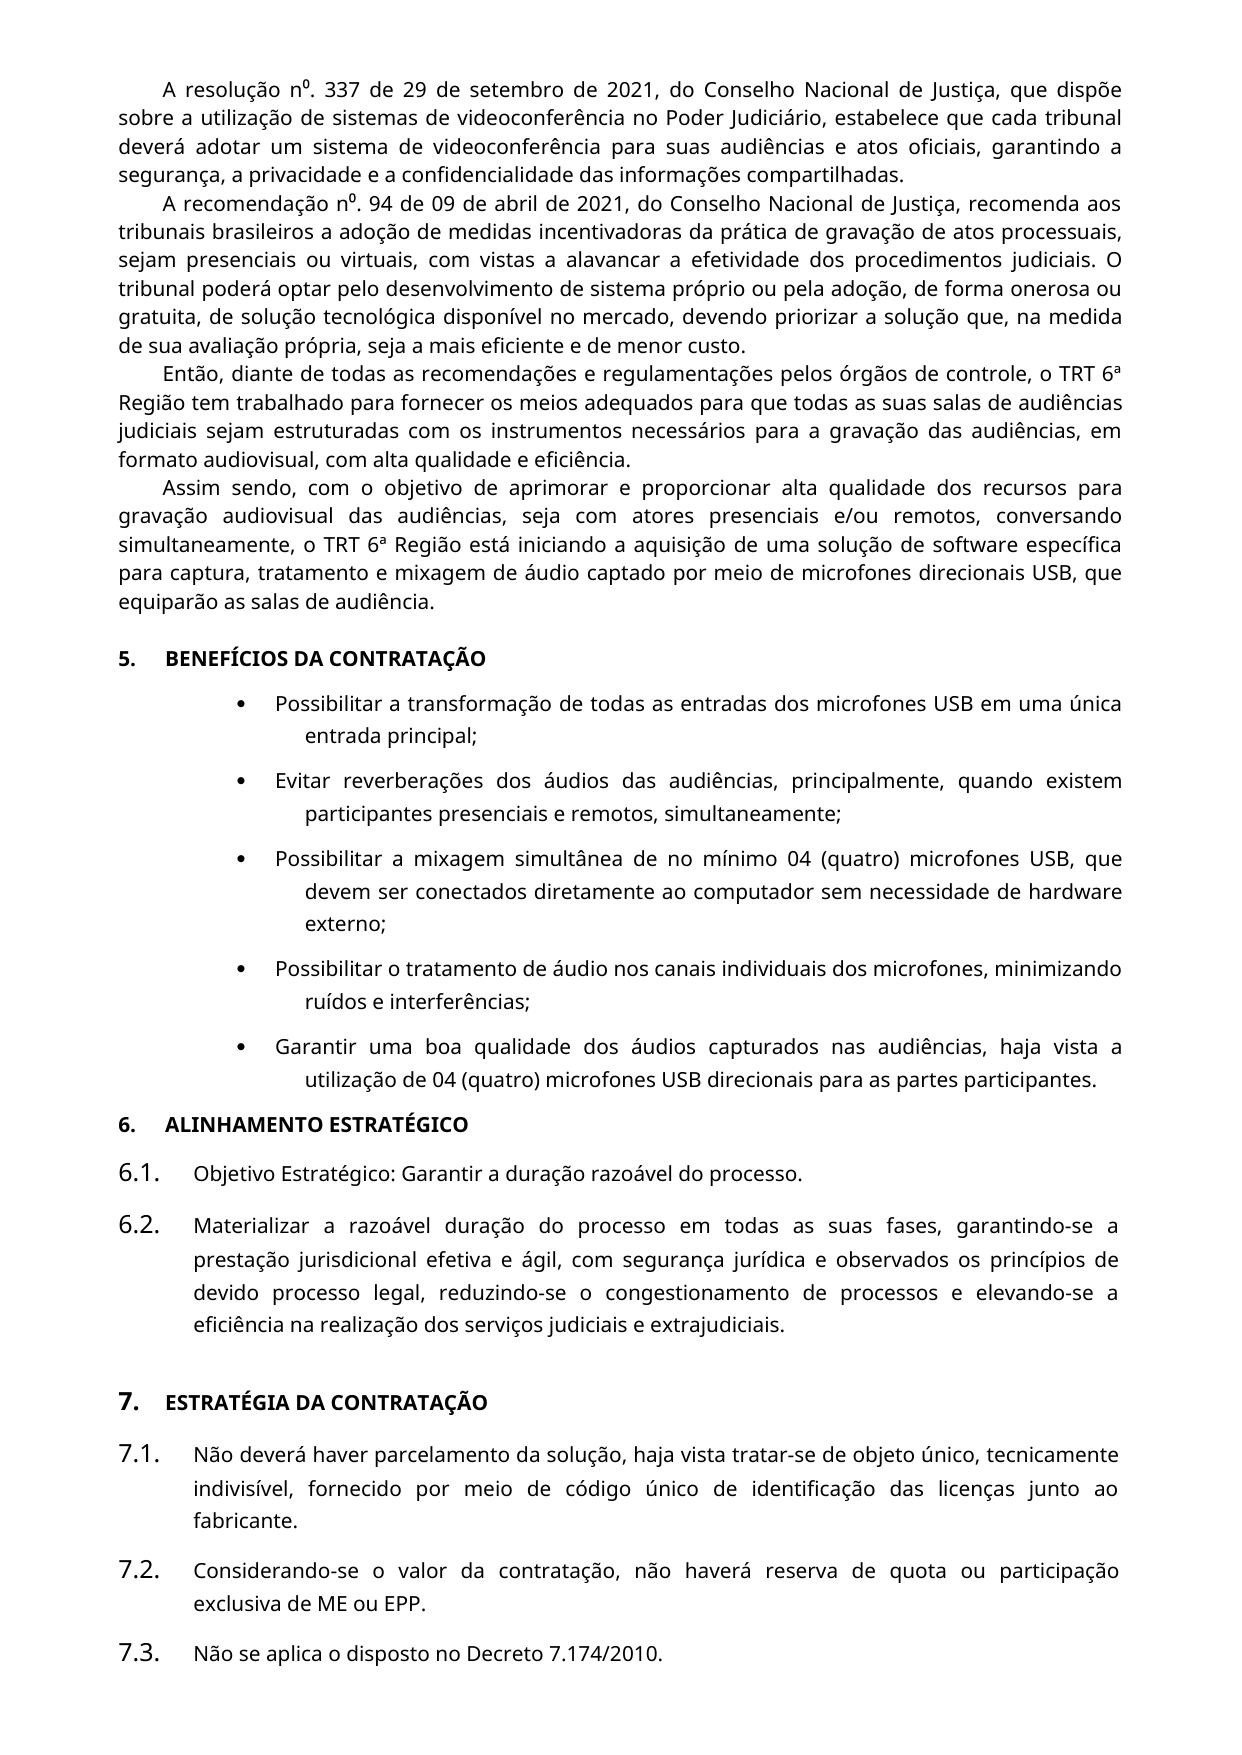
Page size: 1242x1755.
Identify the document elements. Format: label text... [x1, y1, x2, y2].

text A resolução n⁰. 337 de 29 de setembro de 2021, do Conselho Nacional de Justiça, que dispõe sobre a utilização de sistemas de videoconferência no Poder Judiciário, estabelece que cada tribunal deverá adotar um sistema de videoconferência para suas audiências e atos oficiais, garantindo a segurança, a privacidade e a confidencialidade das informações compartilhadas. [118, 75, 1123, 189]
list ALINHAMENTO ESTRATÉGICO [118, 1110, 1120, 1138]
text Então, diante de todas as recomendações e regulamentações pelos órgãos de controle, o TRT 6ª Região tem trabalhado para fornecer os meios adequados para que todas as suas salas de audiências judiciais sejam estruturadas com os instrumentos necessários para a gravação das audiências, em formato audiovisual, com alta qualidade e eficiência. [118, 359, 1123, 473]
list Não deverá haver parcelamento da solução, haja vista tratar-se de objeto único, tecnicamente indivisível, fornecido por meio de código único de identificação das licenças junto ao fabricante. [118, 1435, 1120, 1535]
list Possibilitar a transformação de todas as entradas dos microfones USB em uma única entrada principal; [237, 689, 1123, 750]
list BENEFÍCIOS DA CONTRATAÇÃO [118, 644, 1120, 672]
list Não se aplica o disposto no Decreto 7.174/2010. [118, 1635, 1120, 1669]
list Considerando-se o valor da contratação, não haverá reserva de quota ou participação exclusiva de ME ou EPP. [118, 1551, 1120, 1618]
list Materializar a razoável duração do processo em todas as suas fases, garantindo-se a prestação jurisdicional efetiva e ágil, com segurança jurídica e observados os princípios de devido processo legal, reduzindo-se o congestionamento de processos e elevando-se a eficiência na realização dos serviços judiciais e extrajudiciais. [118, 1207, 1120, 1339]
list Evitar reverberações dos áudios das audiências, principalmente, quando existem participantes presenciais e remotos, simultaneamente; [237, 767, 1123, 828]
list Garantir uma boa qualidade dos áudios capturados nas audiências, haja vista a utilização de 04 (quatro) microfones USB direcionais para as partes participantes. [237, 1032, 1123, 1093]
text Assim sendo, com o objetivo de aprimorar e proporcionar alta qualidade dos recursos para gravação audiovisual das audiências, seja com atores presenciais e/ou remotos, conversando simultaneamente, o TRT 6ª Região está iniciando a aquisição de uma solução de software específica para captura, tratamento e mixagem de áudio captado por meio de microfones direcionais USB, que equiparão as salas de audiência. [118, 473, 1123, 615]
list Possibilitar o tratamento de áudio nos canais individuais dos microfones, minimizando ruídos e interferências; [237, 954, 1123, 1016]
list Objetivo Estratégico: Garantir a duração razoável do processo. [118, 1155, 1120, 1189]
list Possibilitar a mixagem simultânea de no mínimo 04 (quatro) microfones USB, que devem ser conectados diretamente ao computador sem necessidade de hardware externo; [237, 844, 1123, 938]
list ESTRATÉGIA DA CONTRATAÇÃO [118, 1384, 1120, 1418]
text A recomendação n⁰. 94 de 09 de abril de 2021, do Conselho Nacional de Justiça, recomenda aos tribunais brasileiros a adoção de medidas incentivadoras da prática de gravação de atos processuais, sejam presenciais ou virtuais, com vistas a alavancar a efetividade dos procedimentos judiciais. O tribunal poderá optar pelo desenvolvimento de sistema próprio ou pela adoção, de forma onerosa ou gratuita, de solução tecnológica disponível no mercado, devendo priorizar a solução que, na medida de sua avaliação própria, seja a mais eficiente e de menor custo. [118, 189, 1123, 359]
